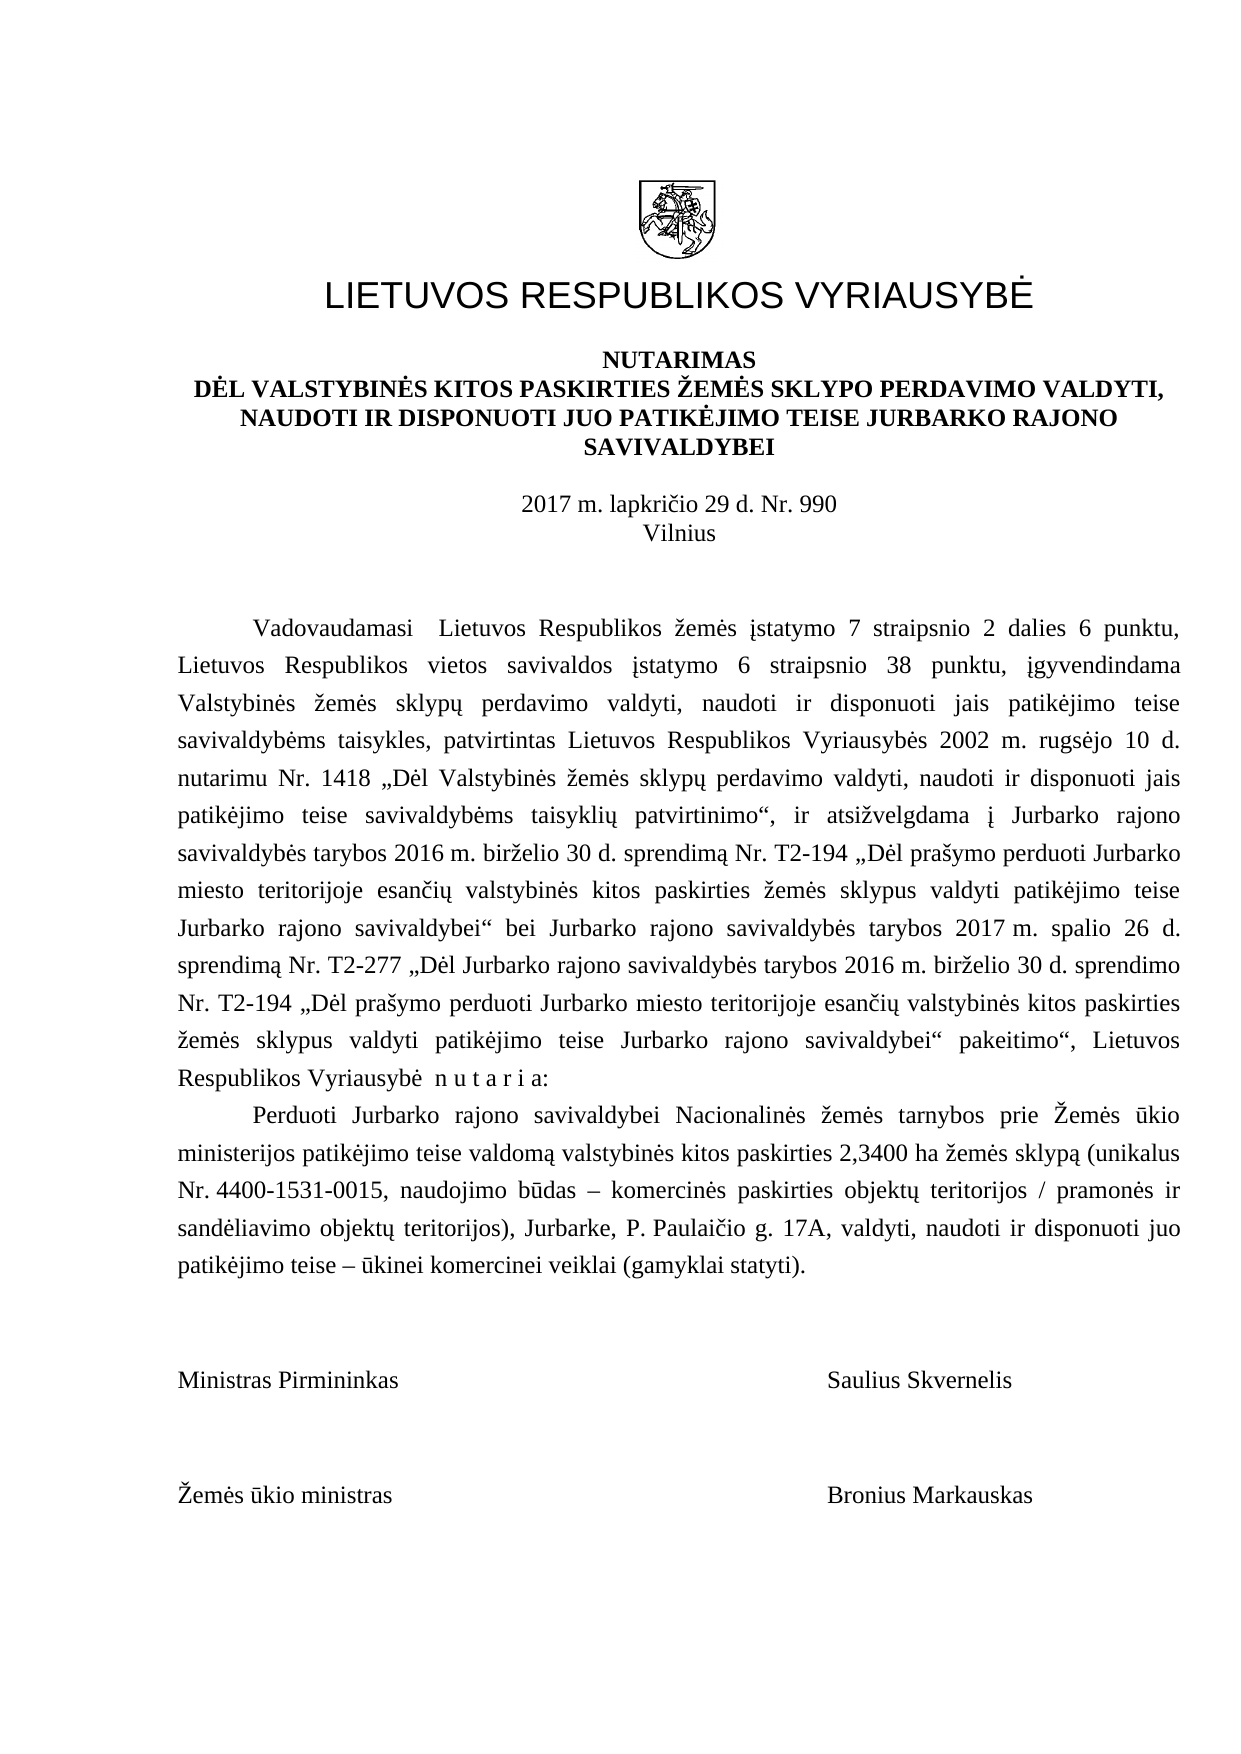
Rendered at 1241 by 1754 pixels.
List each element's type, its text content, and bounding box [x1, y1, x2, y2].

text Žemės ūkio ministras Bronius Markauskas [177, 1480, 1181, 1509]
text Perduoti Jurbarko rajono savivaldybei Nacionalinės žemės tarnybos prie Žemės ūkio ministerijos patikėjimo teise valdomą valstybinės kitos paskirties 2,3400 ha žemės sklypą (unikalus Nr. 4400-1531-0015, naudojimo būdas – komercinės paskirties objektų teritorijos / pramonės ir sandėliavimo objektų teritorijos), Jurbarke, P. Paulaičio g. 17A, valdyti, naudoti ir disponuoti juo patikėjimo teise – ūkinei komercinei veiklai (gamyklai statyti). [177, 1092, 1181, 1279]
text DĖL VALSTYBINĖs KITOS PASKIRTIES ŽEMĖS SKLYPo PERDAVIMO valdyti, naudoti ir disponuoti juo patikėjimo teise Jurbarko RAJONO SAVIVALDYBei [177, 374, 1181, 460]
text Vadovaudamasi Lietuvos Respublikos žemės įstatymo 7 straipsnio 2 dalies 6 punktu, Lietuvos Respublikos vietos savivaldos įstatymo 6 straipsnio 38 punktu, įgyvendindama Valstybinės žemės sklypų perdavimo valdyti, naudoti ir disponuoti jais patikėjimo teise savivaldybėms taisykles, patvirtintas Lietuvos Respublikos Vyriausybės 2002 m. rugsėjo 10 d. nutarimu Nr. 1418 „Dėl Valstybinės žemės sklypų perdavimo valdyti, naudoti ir disponuoti jais patikėjimo teise savivaldybėms taisyklių patvirtinimo“, ir atsižvelgdama į Jurbarko rajono savivaldybės tarybos 2016 m. birželio 30 d. sprendimą Nr. T2-194 „Dėl prašymo perduoti Jurbarko miesto teritorijoje esančių valstybinės kitos paskirties žemės sklypus valdyti patikėjimo teise Jurbarko rajono savivaldybei“ bei Jurbarko rajono savivaldybės tarybos 2017 m. spalio 26 d. sprendimą Nr. T2-277 „Dėl Jurbarko rajono savivaldybės tarybos 2016 m. birželio 30 d. sprendimo Nr. T2-194 „Dėl prašymo perduoti Jurbarko miesto teritorijoje esančių valstybinės kitos paskirties žemės sklypus valdyti patikėjimo teise Jurbarko rajono savivaldybei“ pakeitimo“, Lietuvos Respublikos Vyriausybė n u t a r i a: [177, 604, 1181, 1092]
text 2017 m. lapkričio 29 d. Nr. 990 [177, 489, 1181, 518]
text Ministras Pirmininkas Saulius Skvernelis [177, 1365, 1181, 1394]
text nutarimas [177, 345, 1181, 374]
text Vilnius [177, 518, 1181, 547]
text Lietuvos Respublikos Vyriausybė [177, 273, 1181, 317]
